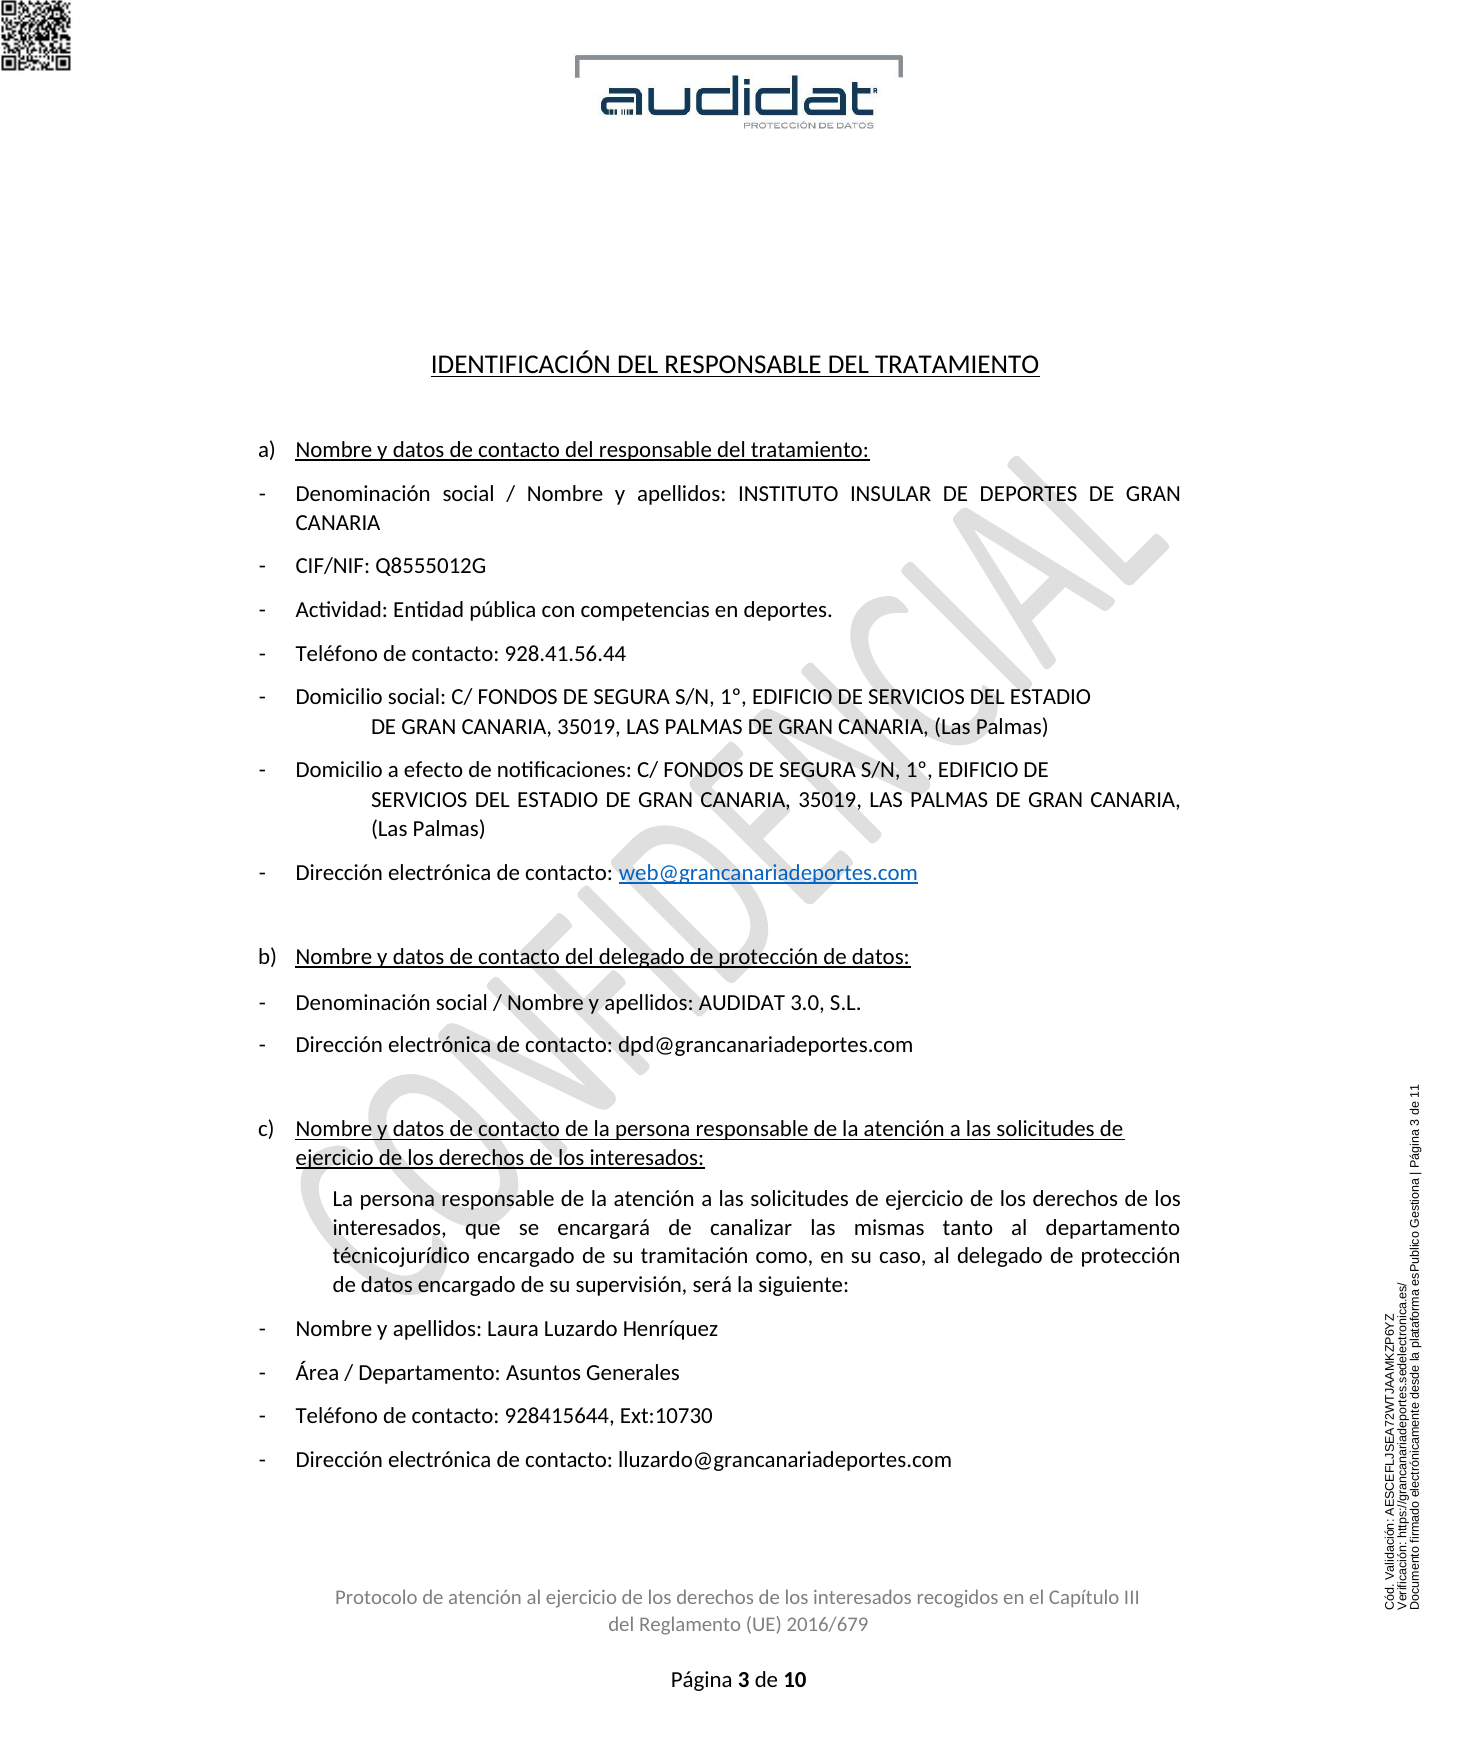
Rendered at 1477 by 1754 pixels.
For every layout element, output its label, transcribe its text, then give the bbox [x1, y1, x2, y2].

list Dirección electrónica de contacto: web@grancanariadeportes.com [258, 858, 630, 886]
list Dirección electrónica de contacto: dpd@grancanariadeportes.com [618, 1031, 1182, 1059]
text DE GRAN CANARIA, 35019, LAS PALMAS DE GRAN CANARIA, (Las Palmas) [980, 712, 1182, 740]
text DE GRAN CANARIA, 35019, LAS PALMAS DE GRAN CANARIA, (Las Palmas) [863, 712, 933, 740]
list Denominación social / Nombre y apellidos: INSTITUTO INSULAR DE DEPORTES DE GRAN CANARIA [1043, 479, 1182, 536]
list Nombre y datos de contacto del delegado de protección de datos: [748, 942, 1182, 970]
list Dirección electrónica de contacto: web@grancanariadeportes.com [634, 858, 727, 882]
list Teléfono de contacto: 928.41.56.44 [258, 639, 859, 667]
list Nombre y datos de contacto del delegado de protección de datos: [258, 942, 532, 970]
list Domicilio social: C/ FONDOS DE SEGURA S/N, 1º, EDIFICIO DE SERVICIOS DEL ESTADIO [890, 682, 1182, 710]
list Nombre y datos de contacto de la persona responsable de la atención a las solicitudes de ejercicio de los derechos de los interesados: [392, 1140, 496, 1167]
list Nombre y datos de contacto del responsable del tratamiento: [258, 435, 1182, 463]
list [991, 639, 1042, 667]
list [947, 595, 1015, 623]
list Dirección electrónica de contacto: dpd@grancanariadeportes.com [474, 1031, 557, 1059]
list [989, 552, 1048, 579]
text SERVICIOS DEL ESTADIO DE GRAN CANARIA, 35019, LAS PALMAS DE GRAN CANARIA, (Las Palmas) [835, 785, 1182, 842]
list Denominación social / Nombre y apellidos: AUDIDAT 3.0, S.L. [258, 987, 514, 1016]
list Nombre y datos de contacto del delegado de protección de datos: [646, 942, 710, 966]
text SERVICIOS DEL ESTADIO DE GRAN CANARIA, 35019, LAS PALMAS DE GRAN CANARIA, (Las Palmas) [371, 785, 743, 842]
list [869, 639, 994, 667]
list CIF/NIF: Q8555012G [258, 552, 988, 579]
list Dirección electrónica de contacto: dpd@grancanariadeportes.com [258, 1031, 456, 1059]
list Denominación social / Nombre y apellidos: INSTITUTO INSULAR DE DEPORTES DE GRAN CANARIA [258, 479, 1075, 536]
list Nombre y datos de contacto de la persona responsable de la atención a las solicitudes de ejercicio de los derechos de los interesados: [258, 1114, 388, 1171]
list Denominación social / Nombre y apellidos: AUDIDAT 3.0, S.L. [691, 987, 1182, 1016]
list Dirección electrónica de contacto: lluzardo@grancanariadeportes.com [258, 1445, 1182, 1473]
list Domicilio a efecto de notificaciones: C/ FONDOS DE SEGURA S/N, 1º, EDIFICIO DE [806, 756, 886, 783]
text DE GRAN CANARIA, 35019, LAS PALMAS DE GRAN CANARIA, (Las Palmas) [779, 712, 867, 740]
text DE GRAN CANARIA, 35019, LAS PALMAS DE GRAN CANARIA, (Las Palmas) [371, 712, 766, 740]
text SERVICIOS DEL ESTADIO DE GRAN CANARIA, 35019, LAS PALMAS DE GRAN CANARIA, (Las Palmas) [713, 785, 868, 842]
list [1045, 639, 1182, 667]
text IDENTIFICACIÓN DEL RESPONSABLE DEL TRATAMIENTO [295, 347, 1181, 380]
list Domicilio a efecto de notificaciones: C/ FONDOS DE SEGURA S/N, 1º, EDIFICIO DE [258, 756, 714, 783]
list Domicilio social: C/ FONDOS DE SEGURA S/N, 1º, EDIFICIO DE SERVICIOS DEL ESTADIO [258, 682, 836, 710]
list Actividad: Entidad pública con competencias en deportes. [258, 595, 950, 623]
list Dirección electrónica de contacto: web@grancanariadeportes.com [729, 858, 783, 882]
list [1041, 552, 1118, 579]
list Nombre y datos de contacto de la persona responsable de la atención a las solicitudes de ejercicio de los derechos de los interesados: [502, 1114, 1182, 1171]
list Teléfono de contacto: 928415644, Ext:10730 [258, 1401, 1182, 1429]
list Nombre y apellidos: Laura Luzardo Henríquez [258, 1314, 1182, 1342]
list [1140, 552, 1182, 579]
list Nombre y datos de contacto del delegado de protección de datos: [544, 942, 640, 966]
list Denominación social / Nombre y apellidos: AUDIDAT 3.0, S.L. [599, 987, 696, 1016]
list Área / Departamento: Asuntos Generales [258, 1358, 1182, 1386]
list Denominación social / Nombre y apellidos: AUDIDAT 3.0, S.L. [509, 987, 578, 1016]
list Domicilio social: C/ FONDOS DE SEGURA S/N, 1º, EDIFICIO DE SERVICIOS DEL ESTADIO [833, 682, 892, 710]
list Dirección electrónica de contacto: dpd@grancanariadeportes.com [553, 1031, 621, 1059]
list [1033, 595, 1182, 623]
list Domicilio a efecto de notificaciones: C/ FONDOS DE SEGURA S/N, 1º, EDIFICIO DE [717, 756, 809, 783]
list Domicilio a efecto de notificaciones: C/ FONDOS DE SEGURA S/N, 1º, EDIFICIO DE [907, 756, 1182, 783]
text La persona responsable de la atención a las solicitudes de ejercicio de los derechos de los interesados, que se encargará de canalizar las mismas tanto al departamento técnicojurídico encargado de su tramitación como, en su caso, al delegado de protección de datos encargado de su supervisión, será la siguiente: [332, 1184, 1182, 1298]
list Dirección electrónica de contacto: web@grancanariadeportes.com [832, 858, 1182, 886]
